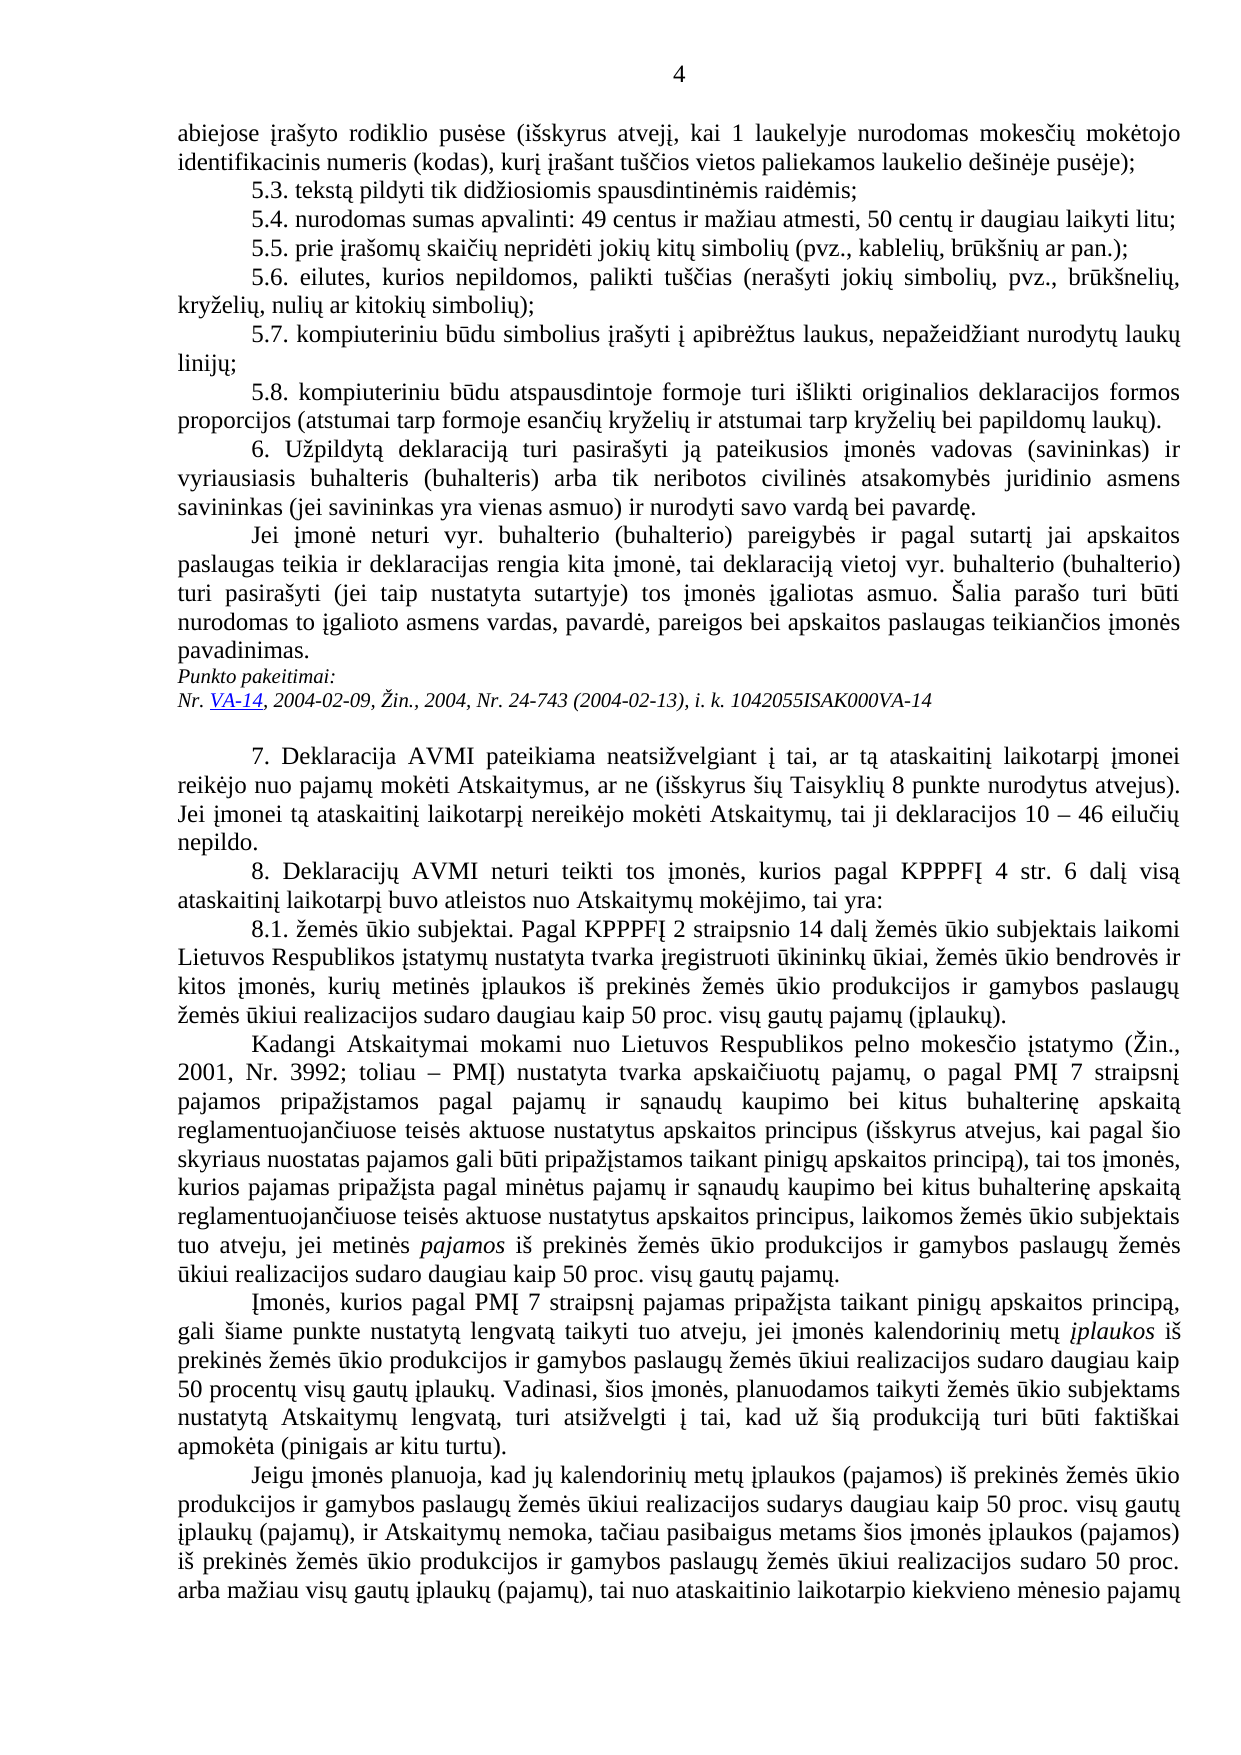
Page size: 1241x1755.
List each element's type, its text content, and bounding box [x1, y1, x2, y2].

text 8.1. žemės ūkio subjektai. Pagal KPPPFĮ 2 straipsnio 14 dalį žemės ūkio subjektais laikomi Lietuvos Respublikos įstatymų nustatyta tvarka įregistruoti ūkininkų ūkiai, žemės ūkio bendrovės ir kitos įmonės, kurių metinės įplaukos iš prekinės žemės ūkio produkcijos ir gamybos paslaugų žemės ūkiui realizacijos sudaro daugiau kaip 50 proc. visų gautų pajamų (įplaukų). [177, 914, 1181, 1029]
text Kadangi Atskaitymai mokami nuo Lietuvos Respublikos pelno mokesčio įstatymo (Žin., 2001, Nr. 3992; toliau – PMĮ) nustatyta tvarka apskaičiuotų pajamų, o pagal PMĮ 7 straipsnį pajamos pripažįstamos pagal pajamų ir sąnaudų kaupimo bei kitus buhalterinę apskaitą reglamentuojančiuose teisės aktuose nustatytus apskaitos principus (išskyrus atvejus, kai pagal šio skyriaus nuostatas pajamos gali būti pripažįstamos taikant pinigų apskaitos principą), tai tos įmonės, kurios pajamas pripažįsta pagal minėtus pajamų ir sąnaudų kaupimo bei kitus buhalterinę apskaitą reglamentuojančiuose teisės aktuose nustatytus apskaitos principus, laikomos žemės ūkio subjektais tuo atveju, jei metinės pajamos iš prekinės žemės ūkio produkcijos ir gamybos paslaugų žemės ūkiui realizacijos sudaro daugiau kaip 50 proc. visų gautų pajamų. [177, 1029, 1181, 1287]
text abiejose įrašyto rodiklio pusėse (išskyrus atvejį, kai 1 laukelyje nurodomas mokesčių mokėtojo identifikacinis numeris (kodas), kurį įrašant tuščios vietos paliekamos laukelio dešinėje pusėje); [177, 118, 1181, 176]
text 8. Deklaracijų AVMI neturi teikti tos įmonės, kurios pagal KPPPFĮ 4 str. 6 dalį visą ataskaitinį laikotarpį buvo atleistos nuo Atskaitymų mokėjimo, tai yra: [177, 856, 1181, 914]
text Nr. VA-14, 2004-02-09, Žin., 2004, Nr. 24-743 (2004-02-13), i. k. 1042055ISAK000VA-14 [177, 688, 1181, 712]
text 6. Užpildytą deklaraciją turi pasirašyti ją pateikusios įmonės vadovas (savininkas) ir vyriausiasis buhalteris (buhalteris) arba tik neribotos civilinės atsakomybės juridinio asmens savininkas (jei savininkas yra vienas asmuo) ir nurodyti savo vardą bei pavardę. [177, 434, 1181, 521]
text Punkto pakeitimai: [177, 664, 1181, 688]
text 7. Deklaracija AVMI pateikiama neatsižvelgiant į tai, ar tą ataskaitinį laikotarpį įmonei reikėjo nuo pajamų mokėti Atskaitymus, ar ne (išskyrus šių Taisyklių 8 punkte nurodytus atvejus). Jei įmonei tą ataskaitinį laikotarpį nereikėjo mokėti Atskaitymų, tai ji deklaracijos 10 – 46 eilučių nepildo. [177, 741, 1181, 856]
text 5.6. eilutes, kurios nepildomos, palikti tuščias (nerašyti jokių simbolių, pvz., brūkšnelių, kryželių, nulių ar kitokių simbolių); [177, 262, 1181, 319]
text Jei įmonė neturi vyr. buhalterio (buhalterio) pareigybės ir pagal sutartį jai apskaitos paslaugas teikia ir deklaracijas rengia kita įmonė, tai deklaraciją vietoj vyr. buhalterio (buhalterio) turi pasirašyti (jei taip nustatyta sutartyje) tos įmonės įgaliotas asmuo. Šalia parašo turi būti nurodomas to įgalioto asmens vardas, pavardė, pareigos bei apskaitos paslaugas teikiančios įmonės pavadinimas. [177, 521, 1181, 664]
text Įmonės, kurios pagal PMĮ 7 straipsnį pajamas pripažįsta taikant pinigų apskaitos principą, gali šiame punkte nustatytą lengvatą taikyti tuo atveju, jei įmonės kalendorinių metų įplaukos iš prekinės žemės ūkio produkcijos ir gamybos paslaugų žemės ūkiui realizacijos sudaro daugiau kaip 50 procentų visų gautų įplaukų. Vadinasi, šios įmonės, planuodamos taikyti žemės ūkio subjektams nustatytą Atskaitymų lengvatą, turi atsižvelgti į tai, kad už šią produkciją turi būti faktiškai apmokėta (pinigais ar kitu turtu). [177, 1287, 1181, 1460]
text Jeigu įmonės planuoja, kad jų kalendorinių metų įplaukos (pajamos) iš prekinės žemės ūkio produkcijos ir gamybos paslaugų žemės ūkiui realizacijos sudarys daugiau kaip 50 proc. visų gautų įplaukų (pajamų), ir Atskaitymų nemoka, tačiau pasibaigus metams šios įmonės įplaukos (pajamos) iš prekinės žemės ūkio produkcijos ir gamybos paslaugų žemės ūkiui realizacijos sudaro 50 proc. arba mažiau visų gautų įplaukų (pajamų), tai nuo ataskaitinio laikotarpio kiekvieno mėnesio pajamų [177, 1460, 1181, 1604]
text 5.7. kompiuteriniu būdu simbolius įrašyti į apibrėžtus laukus, nepažeidžiant nurodytų laukų linijų; [177, 319, 1181, 377]
text 5.5. prie įrašomų skaičių nepridėti jokių kitų simbolių (pvz., kablelių, brūkšnių ar pan.); [177, 233, 1181, 262]
text 5.8. kompiuteriniu būdu atspausdintoje formoje turi išlikti originalios deklaracijos formos proporcijos (atstumai tarp formoje esančių kryželių ir atstumai tarp kryželių bei papildomų laukų). [177, 377, 1181, 434]
text 5.3. tekstą pildyti tik didžiosiomis spausdintinėmis raidėmis; [177, 176, 1181, 204]
text 5.4. nurodomas sumas apvalinti: 49 centus ir mažiau atmesti, 50 centų ir daugiau laikyti litu; [177, 204, 1181, 233]
